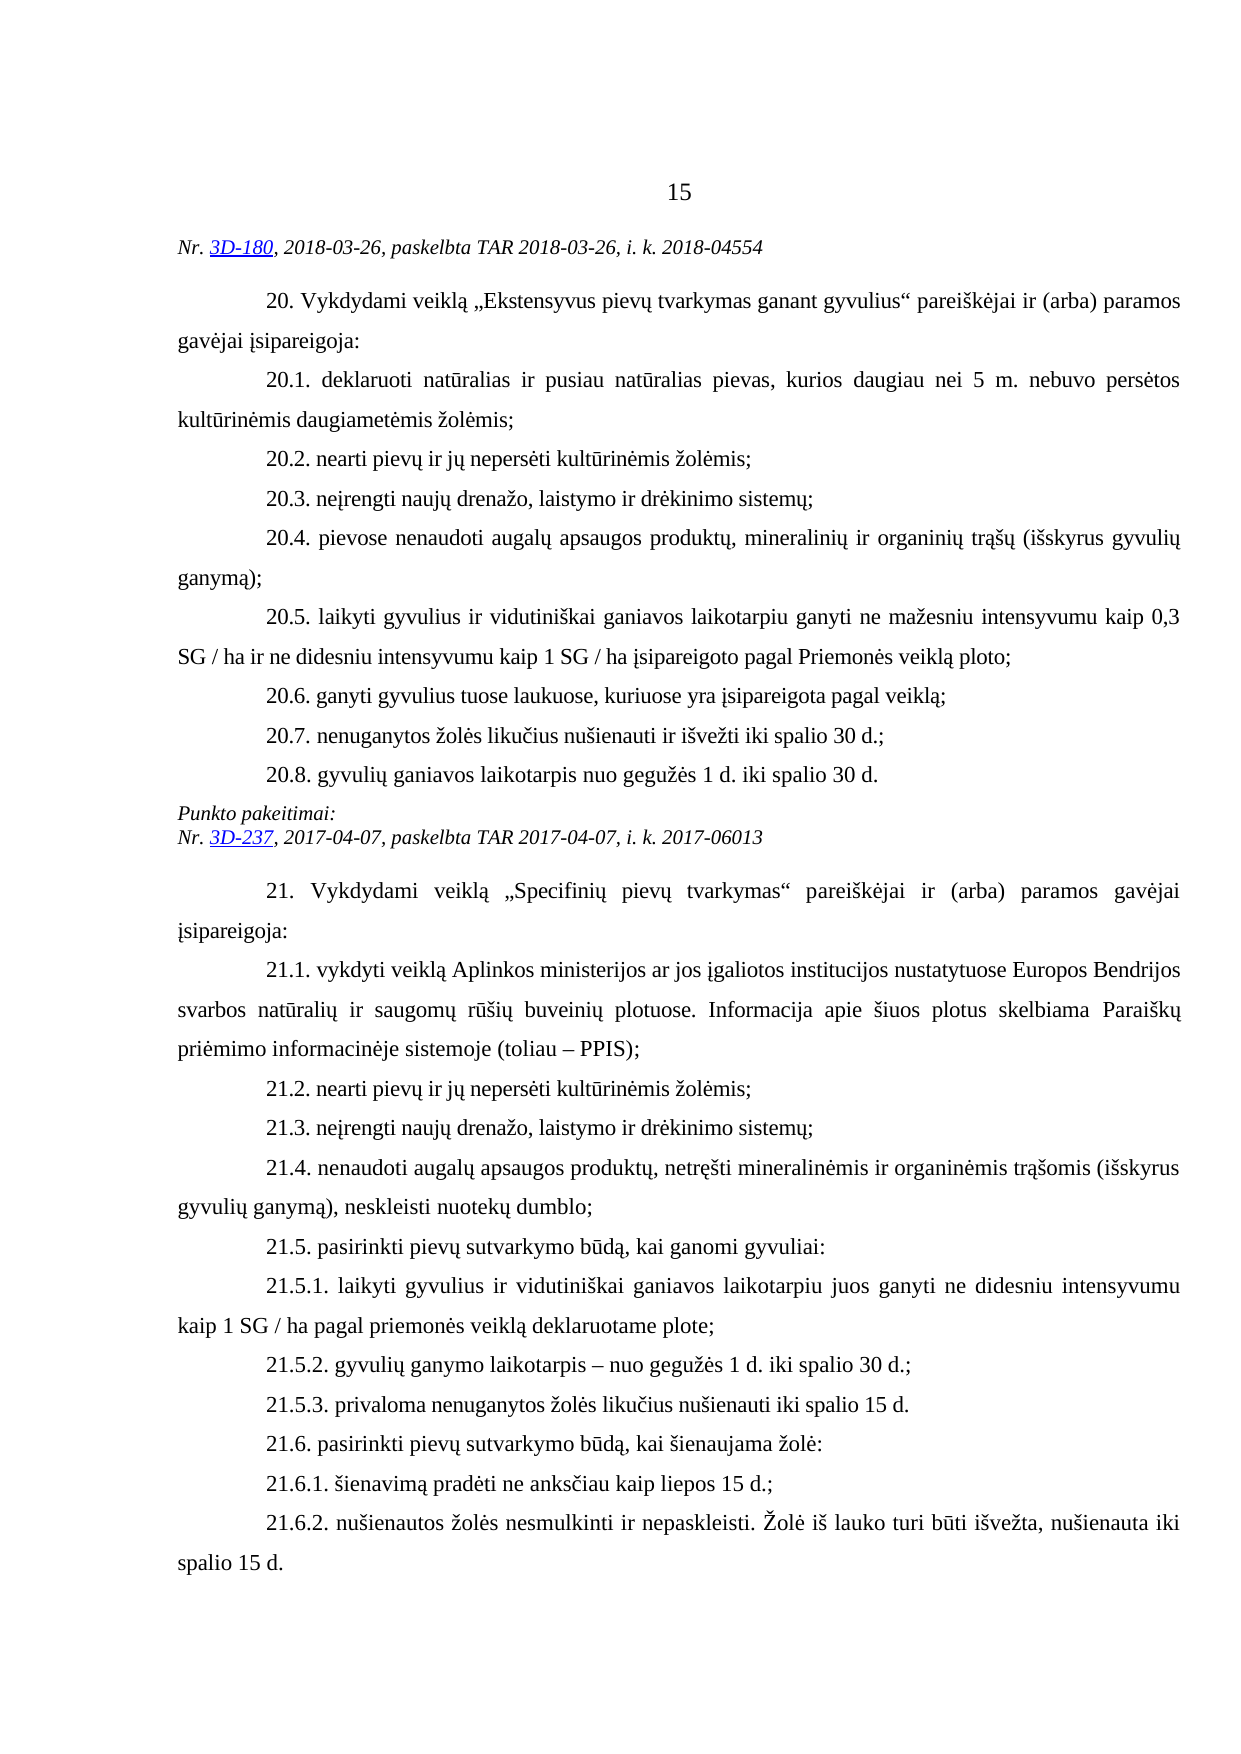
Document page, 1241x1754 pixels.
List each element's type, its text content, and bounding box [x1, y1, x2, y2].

text 21.3. neįrengti naujų drenažo, laistymo ir drėkinimo sistemų; [177, 1114, 1181, 1141]
text 20.4. pievose nenaudoti augalų apsaugos produktų, mineralinių ir organinių trąšų (išskyrus gyvulių ganymą); [177, 524, 1181, 590]
text 21.2. nearti pievų ir jų nepersėti kultūrinėmis žolėmis; [177, 1075, 1181, 1101]
text 21.4. nenaudoti augalų apsaugos produktų, netręšti mineralinėmis ir organinėmis trąšomis (išskyrus gyvulių ganymą), neskleisti nuotekų dumblo; [177, 1154, 1181, 1220]
text Punkto pakeitimai: [177, 801, 1181, 825]
text 21.5.2. gyvulių ganymo laikotarpis – nuo gegužės 1 d. iki spalio 30 d.; [177, 1351, 1181, 1378]
text 21.5.3. privaloma nenuganytos žolės likučius nušienauti iki spalio 15 d. [177, 1391, 1181, 1417]
text 20. Vykdydami veiklą „Ekstensyvus pievų tvarkymas ganant gyvulius“ pareiškėjai ir (arba) paramos gavėjai įsipareigoja: [177, 287, 1181, 353]
text 21.5.1. laikyti gyvulius ir vidutiniškai ganiavos laikotarpiu juos ganyti ne didesniu intensyvumu kaip 1 SG / ha pagal priemonės veiklą deklaruotame plote; [177, 1272, 1181, 1338]
text 20.7. nenuganytos žolės likučius nušienauti ir išvežti iki spalio 30 d.; [177, 722, 1181, 748]
text 20.8. gyvulių ganiavos laikotarpis nuo gegužės 1 d. iki spalio 30 d. [177, 761, 1181, 788]
text 20.2. nearti pievų ir jų nepersėti kultūrinėmis žolėmis; [177, 445, 1181, 472]
text 20.6. ganyti gyvulius tuose laukuose, kuriuose yra įsipareigota pagal veiklą; [177, 682, 1181, 709]
text 21.6. pasirinkti pievų sutvarkymo būdą, kai šienaujama žolė: [177, 1430, 1181, 1457]
text 20.5. laikyti gyvulius ir vidutiniškai ganiavos laikotarpiu ganyti ne mažesniu intensyvumu kaip 0,3 SG / ha ir ne didesniu intensyvumu kaip 1 SG / ha įsipareigoto pagal Priemonės veiklą ploto; [177, 603, 1181, 669]
text 21.1. vykdyti veiklą Aplinkos ministerijos ar jos įgaliotos institucijos nustatytuose Europos Bendrijos svarbos natūralių ir saugomų rūšių buveinių plotuose. Informacija apie šiuos plotus skelbiama Paraiškų priėmimo informacinėje sistemoje (toliau – PPIS); [177, 957, 1181, 1062]
text 21.6.1. šienavimą pradėti ne anksčiau kaip liepos 15 d.; [177, 1470, 1181, 1496]
text Nr. 3D-180, 2018-03-26, paskelbta TAR 2018-03-26, i. k. 2018-04554 [177, 235, 1181, 259]
text 20.1. deklaruoti natūralias ir pusiau natūralias pievas, kurios daugiau nei 5 m. nebuvo persėtos kultūrinėmis daugiametėmis žolėmis; [177, 366, 1181, 432]
text Nr. 3D-237, 2017-04-07, paskelbta TAR 2017-04-07, i. k. 2017-06013 [177, 825, 1181, 849]
text 21. Vykdydami veiklą „Specifinių pievų tvarkymas“ pareiškėjai ir (arba) paramos gavėjai įsipareigoja: [177, 878, 1181, 943]
text 20.3. neįrengti naujų drenažo, laistymo ir drėkinimo sistemų; [177, 485, 1181, 511]
text 21.6.2. nušienautos žolės nesmulkinti ir nepaskleisti. Žolė iš lauko turi būti išvežta, nušienauta iki spalio 15 d. [177, 1509, 1181, 1575]
text 21.5. pasirinkti pievų sutvarkymo būdą, kai ganomi gyvuliai: [177, 1233, 1181, 1259]
